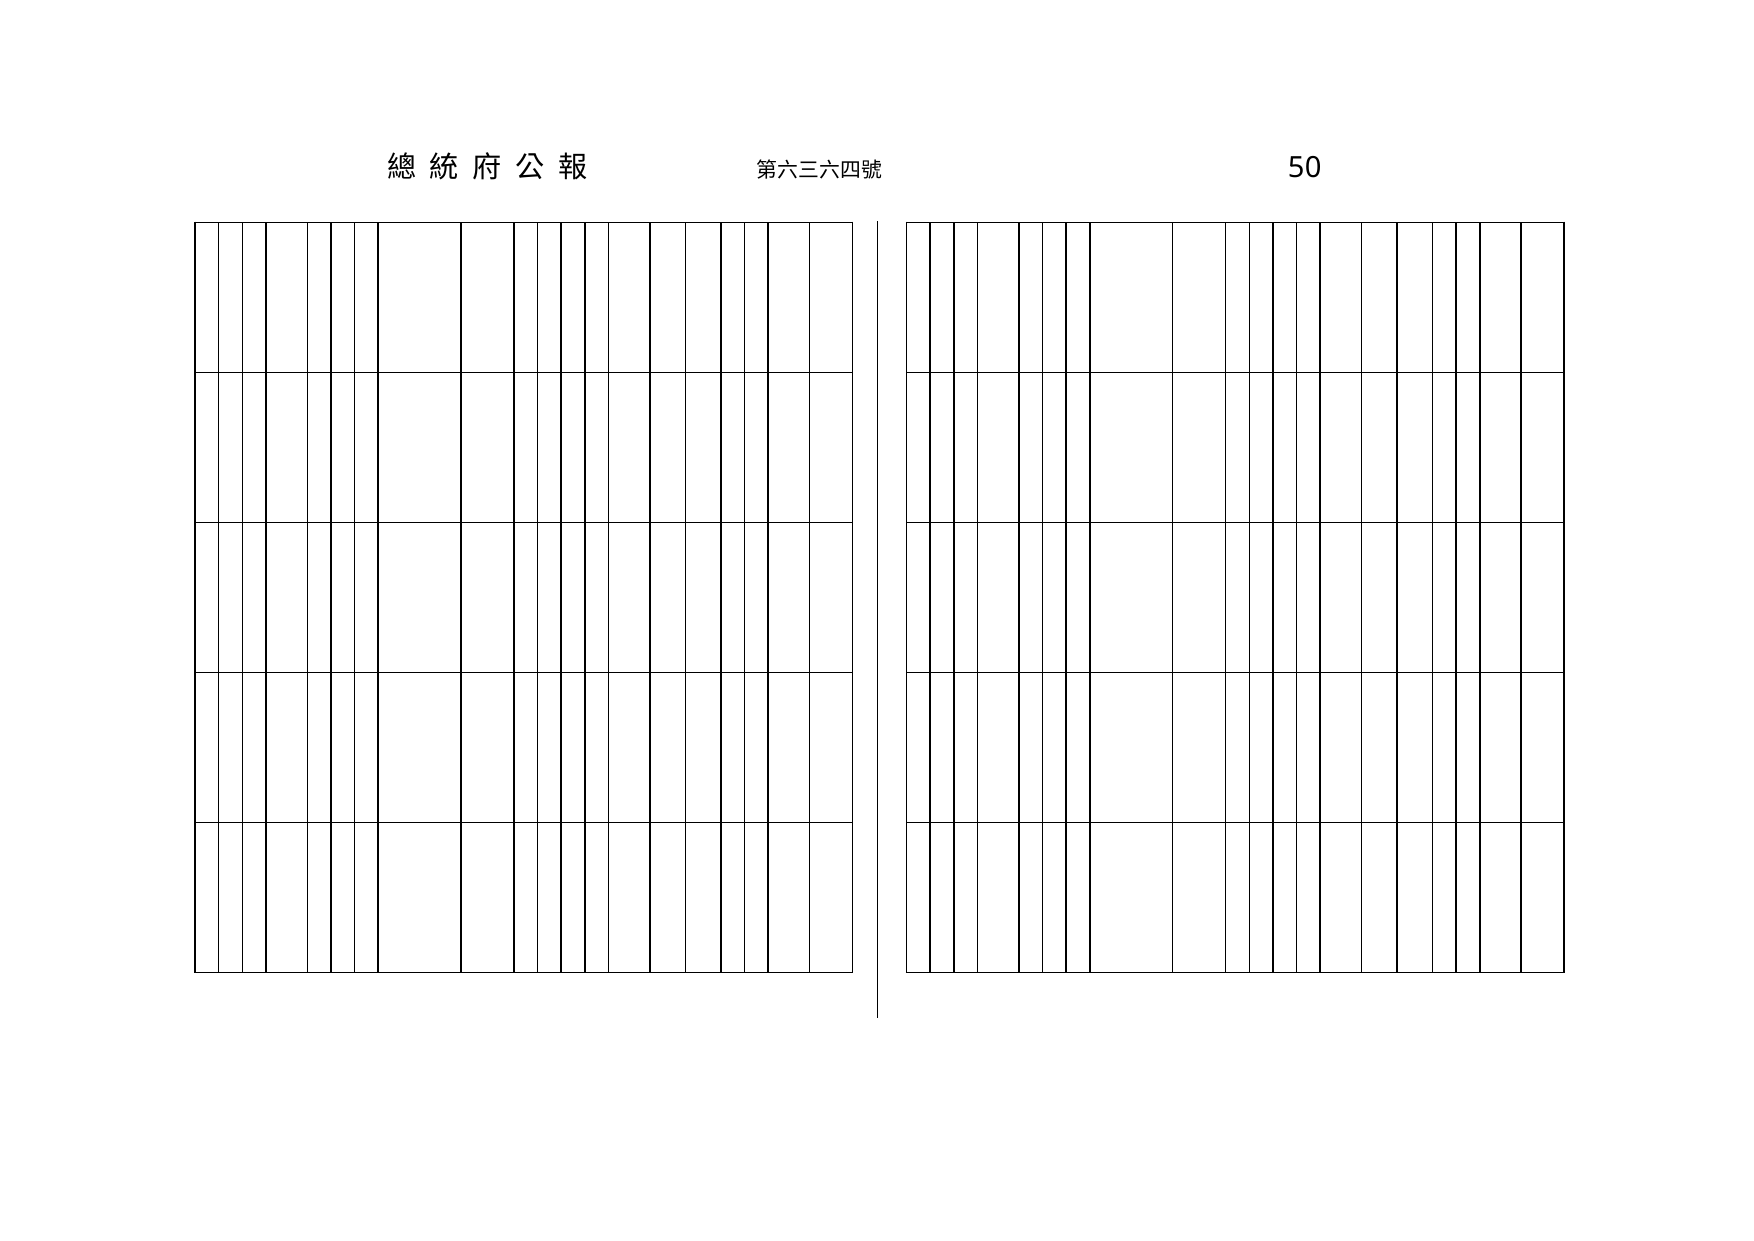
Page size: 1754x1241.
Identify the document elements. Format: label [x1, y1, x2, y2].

table_cell [686, 523, 720, 672]
table_cell [1020, 523, 1042, 672]
table_cell [1226, 373, 1249, 522]
table_cell [538, 523, 560, 672]
table_cell [1481, 523, 1520, 672]
table_cell [219, 223, 242, 372]
table_cell [1297, 823, 1319, 972]
table_cell [1274, 223, 1296, 372]
table_cell [1398, 823, 1432, 972]
table_cell [1321, 223, 1361, 372]
table_cell [243, 673, 265, 822]
table_cell [978, 223, 1018, 372]
table_cell [586, 373, 608, 522]
table_cell [722, 673, 744, 822]
table_cell [1250, 223, 1272, 372]
table_cell [1043, 223, 1065, 372]
table_cell [1226, 673, 1249, 822]
table_cell [769, 373, 809, 522]
table_cell [515, 823, 537, 972]
table_cell [1173, 823, 1225, 972]
table_cell [379, 373, 460, 522]
table_cell [745, 673, 767, 822]
table_cell [1297, 673, 1319, 822]
table_cell [267, 673, 307, 822]
table_cell [686, 673, 720, 822]
table_cell [462, 373, 513, 522]
table_cell [1433, 673, 1455, 822]
table_cell [1020, 823, 1042, 972]
table_cell [1398, 373, 1432, 522]
table_cell [1067, 373, 1089, 522]
table_cell [1043, 373, 1065, 522]
table_cell [1522, 223, 1563, 372]
table_cell [586, 523, 608, 672]
table_cell [562, 223, 584, 372]
table_cell [1481, 673, 1520, 822]
table_cell [515, 523, 537, 672]
table_cell [1457, 523, 1479, 672]
table_cell [1362, 373, 1396, 522]
table_cell [1274, 823, 1296, 972]
table_cell [1321, 373, 1361, 522]
table_cell [196, 673, 218, 822]
table_cell [219, 823, 242, 972]
table_cell [1398, 673, 1432, 822]
table_cell [907, 223, 929, 372]
table_cell [196, 223, 218, 372]
table_cell [267, 523, 307, 672]
table_cell [1067, 673, 1089, 822]
table_cell [1091, 823, 1172, 972]
table_cell [769, 223, 809, 372]
table_cell [978, 523, 1018, 672]
table_cell [562, 373, 584, 522]
table_cell [332, 523, 354, 672]
table_cell [722, 823, 744, 972]
table_cell [651, 373, 685, 522]
table_cell [1274, 373, 1296, 522]
table_cell [931, 523, 953, 672]
table_cell [931, 823, 953, 972]
table_cell [1321, 823, 1361, 972]
table_cell [196, 823, 218, 972]
table_cell [355, 373, 377, 522]
table_cell [355, 673, 377, 822]
table_cell [1226, 823, 1249, 972]
table_cell [219, 523, 242, 672]
table_cell [1481, 223, 1520, 372]
table_cell [978, 673, 1018, 822]
table_cell [931, 673, 953, 822]
table_cell [907, 823, 929, 972]
table_cell [955, 223, 977, 372]
table_cell [1297, 223, 1319, 372]
table_cell [1274, 523, 1296, 672]
table_cell [1481, 823, 1520, 972]
table_cell [1321, 673, 1361, 822]
table_cell [907, 673, 929, 822]
table_cell [1433, 523, 1455, 672]
table_cell [267, 373, 307, 522]
table_cell [1091, 223, 1172, 372]
table_cell [1020, 373, 1042, 522]
table_cell [332, 823, 354, 972]
table_cell [1457, 823, 1479, 972]
table_cell [332, 223, 354, 372]
table_cell [745, 523, 767, 672]
table_cell [1297, 373, 1319, 522]
table_cell [1067, 823, 1089, 972]
table_cell [810, 523, 852, 672]
table_cell [219, 673, 242, 822]
table_cell [462, 823, 513, 972]
table_cell [308, 373, 330, 522]
table_cell [1362, 823, 1396, 972]
table_cell [955, 373, 977, 522]
table_cell [515, 223, 537, 372]
table_cell [1173, 373, 1225, 522]
table_cell [745, 373, 767, 522]
table_cell [1250, 373, 1272, 522]
table_cell [1457, 223, 1479, 372]
table_cell [243, 823, 265, 972]
table_cell [907, 523, 929, 672]
table_cell [810, 823, 852, 972]
table_cell [1457, 373, 1479, 522]
table_cell [1321, 523, 1361, 672]
table_cell [769, 523, 809, 672]
table_cell [332, 373, 354, 522]
table_cell [1362, 523, 1396, 672]
table_cell [1067, 223, 1089, 372]
table_cell [538, 823, 560, 972]
table_cell [955, 673, 977, 822]
table_cell [1067, 523, 1089, 672]
table_cell [586, 823, 608, 972]
table_cell [1091, 373, 1172, 522]
table_cell [1091, 673, 1172, 822]
table_cell [810, 373, 852, 522]
table_cell [243, 523, 265, 672]
table_cell [538, 223, 560, 372]
table_cell [462, 223, 513, 372]
table_cell [1091, 523, 1172, 672]
table_cell [609, 823, 649, 972]
table_cell [1481, 373, 1520, 522]
table_cell [609, 523, 649, 672]
table_cell [1020, 673, 1042, 822]
table_cell [686, 223, 720, 372]
table_cell [562, 523, 584, 672]
table_cell [745, 223, 767, 372]
table_cell [1362, 223, 1396, 372]
table_cell [332, 673, 354, 822]
table_cell [538, 673, 560, 822]
table_cell [1457, 673, 1479, 822]
table_cell [686, 823, 720, 972]
table_cell [978, 823, 1018, 972]
table_cell [1043, 523, 1065, 672]
table_cell [462, 673, 513, 822]
table_cell [1250, 523, 1272, 672]
table_cell [686, 373, 720, 522]
table_cell [355, 823, 377, 972]
table_cell [1226, 223, 1249, 372]
table_cell [1522, 523, 1563, 672]
table_cell [769, 823, 809, 972]
table_cell [1226, 523, 1249, 672]
table_cell [586, 223, 608, 372]
table_cell [219, 373, 242, 522]
table_cell [609, 223, 649, 372]
table_cell [1433, 373, 1455, 522]
table_cell [1398, 223, 1432, 372]
table_cell [379, 673, 460, 822]
table_cell [462, 523, 513, 672]
table_cell [651, 673, 685, 822]
table_cell [907, 373, 929, 522]
table_cell [1043, 823, 1065, 972]
table_cell [196, 373, 218, 522]
table_cell [243, 223, 265, 372]
table_cell [267, 823, 307, 972]
table_cell [651, 823, 685, 972]
table_cell [931, 373, 953, 522]
table_cell [379, 523, 460, 672]
table_cell [308, 823, 330, 972]
table_cell [651, 223, 685, 372]
table_cell [1433, 223, 1455, 372]
table_cell [1250, 673, 1272, 822]
table_cell [308, 223, 330, 372]
table_cell [609, 673, 649, 822]
table_cell [810, 223, 852, 372]
table_cell [955, 523, 977, 672]
table_cell [379, 223, 460, 372]
table_cell [1250, 823, 1272, 972]
table_cell [562, 673, 584, 822]
table_cell [308, 673, 330, 822]
table_cell [562, 823, 584, 972]
table_cell [1522, 373, 1563, 522]
table_cell [308, 523, 330, 672]
table_cell [1398, 523, 1432, 672]
table_cell [978, 373, 1018, 522]
table_cell [1274, 673, 1296, 822]
table_cell [1043, 673, 1065, 822]
table_cell [379, 823, 460, 972]
table_cell [651, 523, 685, 672]
table_cell [1173, 673, 1225, 822]
table_cell [355, 223, 377, 372]
table_cell [267, 223, 307, 372]
table_cell [955, 823, 977, 972]
table_cell [515, 673, 537, 822]
table_cell [1297, 523, 1319, 672]
table_cell [196, 523, 218, 672]
table_cell [538, 373, 560, 522]
table_cell [609, 373, 649, 522]
table_cell [1173, 223, 1225, 372]
table_cell [1433, 823, 1455, 972]
table_cell [1522, 823, 1563, 972]
table_cell [1020, 223, 1042, 372]
table_cell [243, 373, 265, 522]
table_cell [586, 673, 608, 822]
table_cell [1362, 673, 1396, 822]
table_cell [810, 673, 852, 822]
table_cell [1522, 673, 1563, 822]
table_cell [769, 673, 809, 822]
table_cell [355, 523, 377, 672]
table_cell [722, 523, 744, 672]
table_cell [722, 223, 744, 372]
table_cell [515, 373, 537, 522]
table_cell [1173, 523, 1225, 672]
table_cell [931, 223, 953, 372]
table_cell [722, 373, 744, 522]
table_cell [745, 823, 767, 972]
